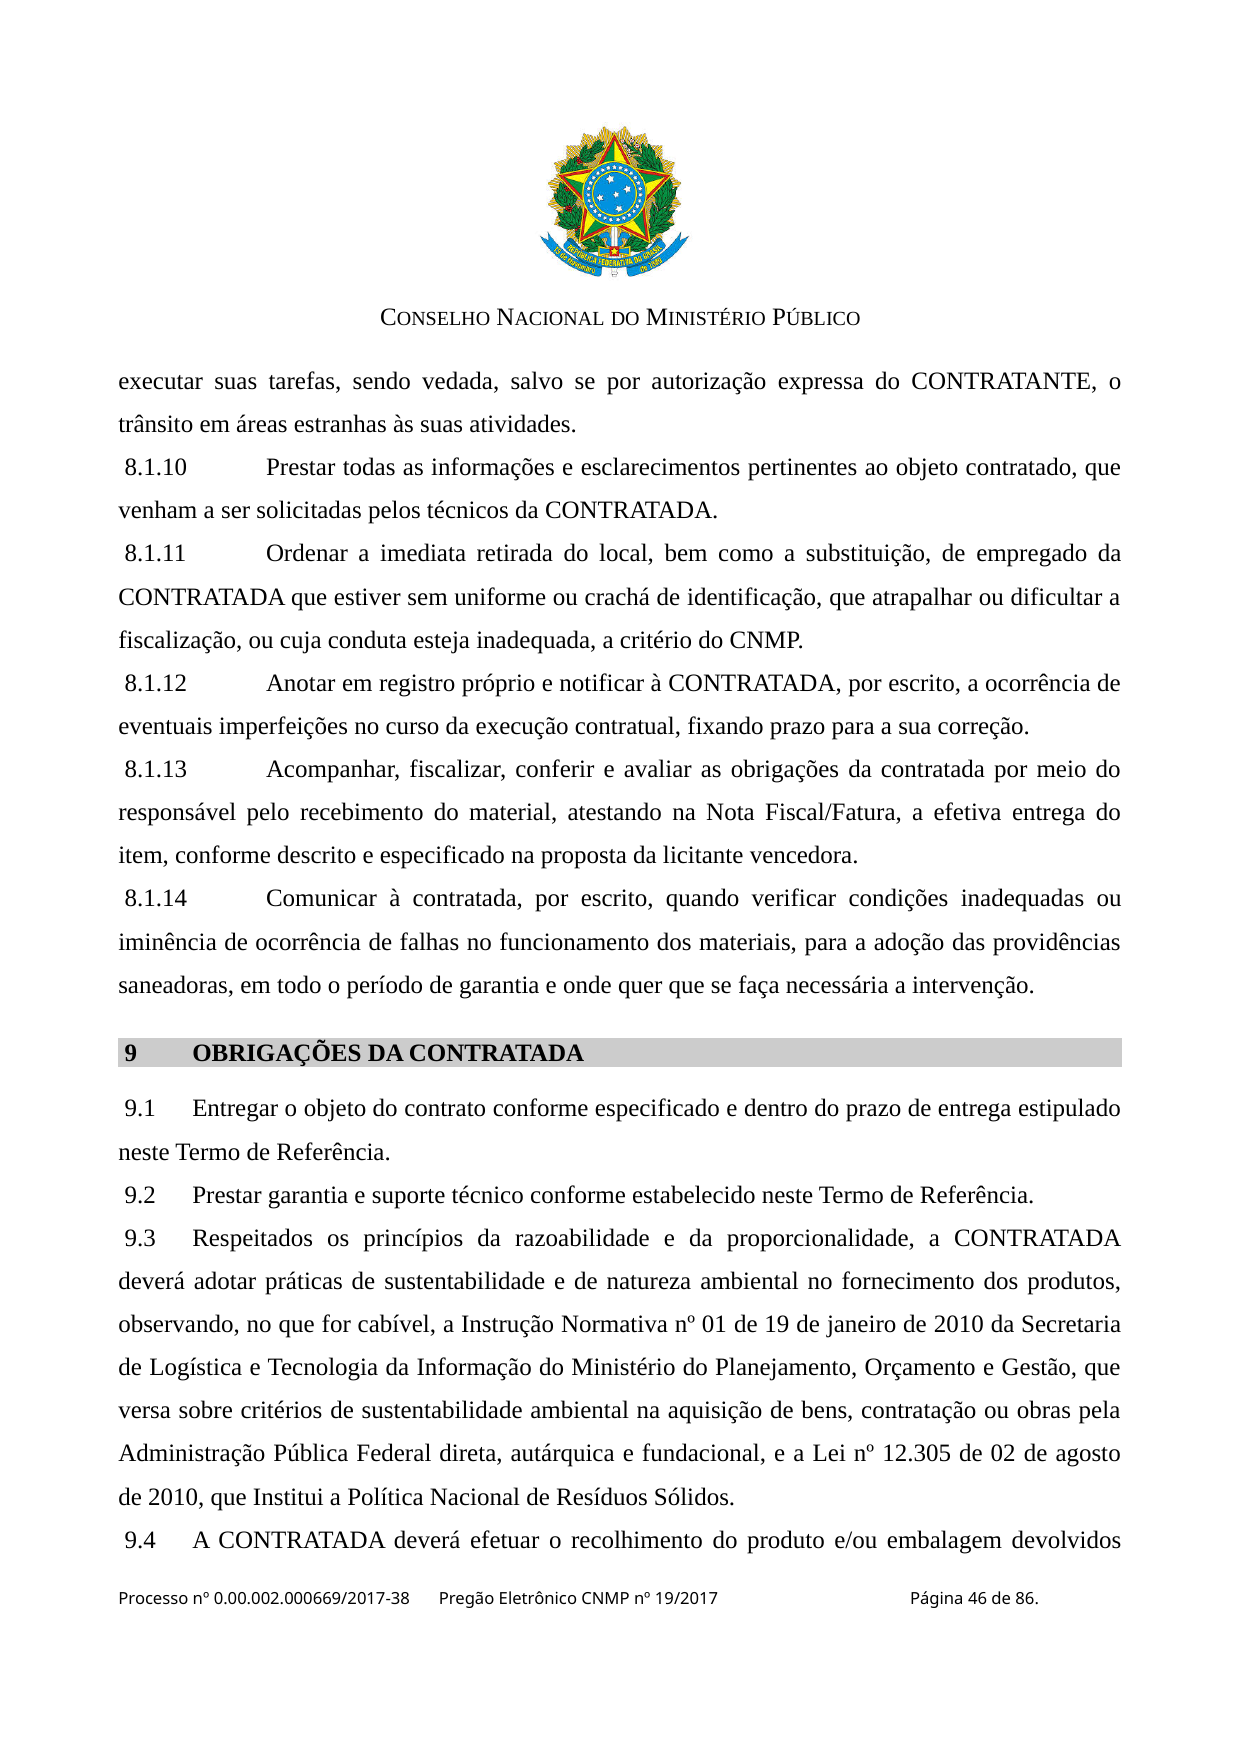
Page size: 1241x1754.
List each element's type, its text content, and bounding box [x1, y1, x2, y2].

list Prestar todas as informações e esclarecimentos pertinentes ao objeto contratado, que venham a ser solicitadas pelos técnicos da CONTRATADA. [118, 452, 1122, 524]
list Comunicar à contratada, por escrito, quando verificar condições inadequadas ou iminência de ocorrência de falhas no funcionamento dos materiais, para a adoção das providências saneadoras, em todo o período de garantia e onde quer que se faça necessária a intervenção. [118, 883, 1122, 998]
list A CONTRATADA deverá efetuar o recolhimento do produto e/ou embalagem devolvidos [118, 1525, 1122, 1553]
list Prestar garantia e suporte técnico conforme estabelecido neste Termo de Referência. [118, 1180, 1122, 1208]
list Respeitados os princípios da razoabilidade e da proporcionalidade, a CONTRATADA deverá adotar práticas de sustentabilidade e de natureza ambiental no fornecimento dos produtos, observando, no que for cabível, a Instrução Normativa nº 01 de 19 de janeiro de 2010 da Secretaria de Logística e Tecnologia da Informação do Ministério do Planejamento, Orçamento e Gestão, que versa sobre critérios de sustentabilidade ambiental na aquisição de bens, contratação ou obras pela Administração Pública Federal direta, autárquica e fundacional, e a Lei nº 12.305 de 02 de agosto de 2010, que Institui a Política Nacional de Resíduos Sólidos. [118, 1223, 1122, 1510]
list executar suas tarefas, sendo vedada, salvo se por autorização expressa do CONTRATANTE, o trânsito em áreas estranhas às suas atividades. [118, 366, 1122, 438]
list OBRIGAÇÕES DA CONTRATADA [118, 1038, 1122, 1067]
list Entregar o objeto do contrato conforme especificado e dentro do prazo de entrega estipulado neste Termo de Referência. [118, 1093, 1122, 1165]
list Anotar em registro próprio e notificar à CONTRATADA, por escrito, a ocorrência de eventuais imperfeições no curso da execução contratual, fixando prazo para a sua correção. [118, 668, 1122, 740]
list Acompanhar, fiscalizar, conferir e avaliar as obrigações da contratada por meio do responsável pelo recebimento do material, atestando na Nota Fiscal/Fatura, a efetiva entrega do item, conforme descrito e especificado na proposta da licitante vencedora. [118, 754, 1122, 869]
list Ordenar a imediata retirada do local, bem como a substituição, de empregado da CONTRATADA que estiver sem uniforme ou crachá de identificação, que atrapalhar ou dificultar a fiscalização, ou cuja conduta esteja inadequada, a critério do CNMP. [118, 538, 1122, 653]
